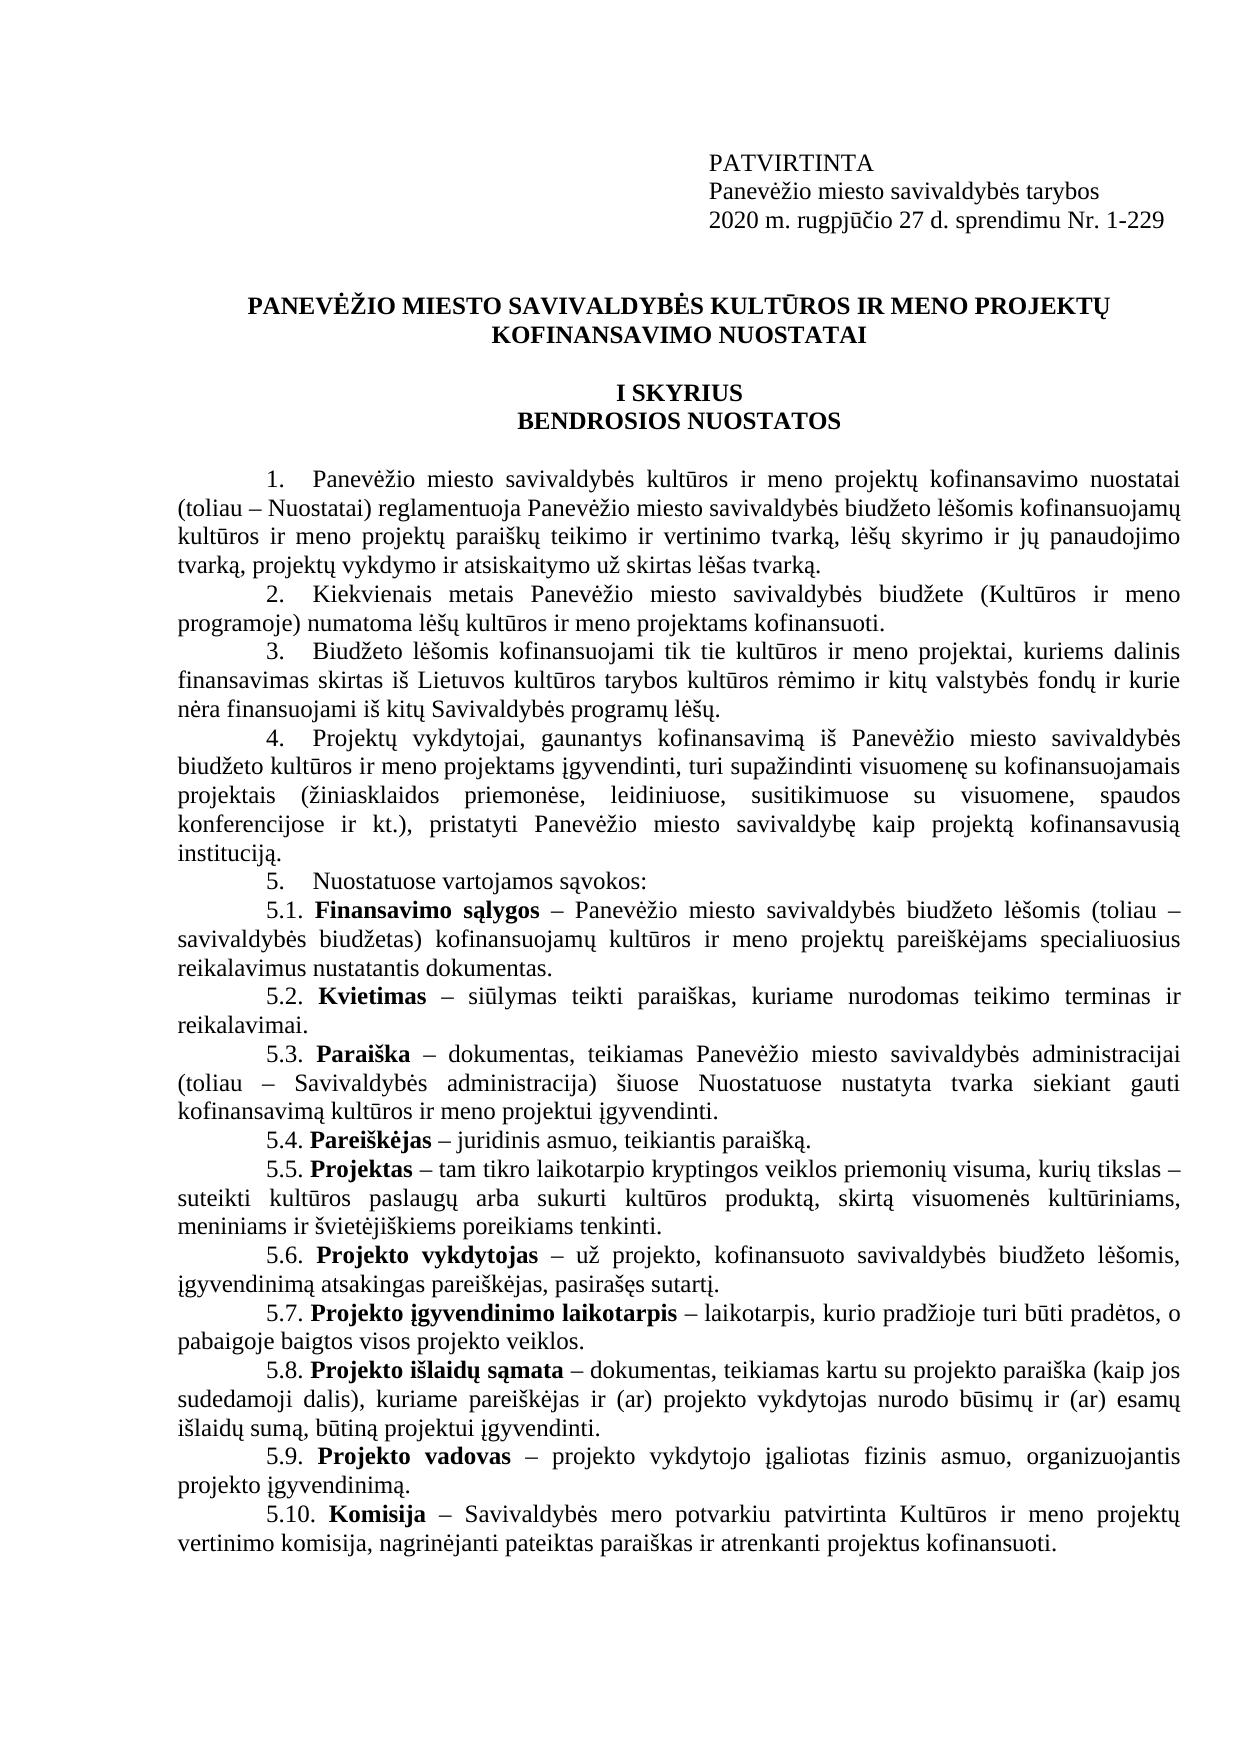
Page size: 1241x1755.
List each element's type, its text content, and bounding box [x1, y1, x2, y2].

text 5.2. Kvietimas – siūlymas teikti paraiškas, kuriame nurodomas teikimo terminas ir reikalavimai. [177, 981, 1181, 1039]
text PATVIRTINTA [709, 148, 1181, 176]
text 5.3. Paraiška – dokumentas, teikiamas Panevėžio miesto savivaldybės administracijai (toliau – Savivaldybės administracija) šiuose Nuostatuose nustatyta tvarka siekiant gauti kofinansavimą kultūros ir meno projektui įgyvendinti. [177, 1039, 1181, 1125]
text 4. Projektų vykdytojai, gaunantys kofinansavimą iš Panevėžio miesto savivaldybės biudžeto kultūros ir meno projektams įgyvendinti, turi supažindinti visuomenę su kofinansuojamais projektais (žiniasklaidos priemonėse, leidiniuose, susitikimuose su visuomene, spaudos konferencijose ir kt.), pristatyti Panevėžio miesto savivaldybę kaip projektą kofinansavusią instituciją. [177, 723, 1181, 866]
text 2020 m. rugpjūčio 27 d. sprendimu Nr. 1-229 [709, 205, 1181, 234]
text PANEVĖŽIO MIESTO SAVIVALDYBĖS KULTŪROS IR MENO PROJEKTŲ KOFINANSAVIMO NUOSTATAI [177, 291, 1181, 349]
text 5.1. Finansavimo sąlygos – Panevėžio miesto savivaldybės biudžeto lėšomis (toliau – savivaldybės biudžetas) kofinansuojamų kultūros ir meno projektų pareiškėjams specialiuosius reikalavimus nustatantis dokumentas. [177, 895, 1181, 981]
text 2. Kiekvienais metais Panevėžio miesto savivaldybės biudžete (Kultūros ir meno programoje) numatoma lėšų kultūros ir meno projektams kofinansuoti. [177, 579, 1181, 636]
text 5.10. Komisija – Savivaldybės mero potvarkiu patvirtinta Kultūros ir meno projektų vertinimo komisija, nagrinėjanti pateiktas paraiškas ir atrenkanti projektus kofinansuoti. [177, 1499, 1181, 1556]
text 5.5. Projektas – tam tikro laikotarpio kryptingos veiklos priemonių visuma, kurių tikslas – suteikti kultūros paslaugų arba sukurti kultūros produktą, skirtą visuomenės kultūriniams, meniniams ir švietėjiškiems poreikiams tenkinti. [177, 1154, 1181, 1240]
text 5.6. Projekto vykdytojas – už projekto, kofinansuoto savivaldybės biudžeto lėšomis, įgyvendinimą atsakingas pareiškėjas, pasirašęs sutartį. [177, 1240, 1181, 1298]
text 5.8. Projekto išlaidų sąmata – dokumentas, teikiamas kartu su projekto paraiška (kaip jos sudedamoji dalis), kuriame pareiškėjas ir (ar) projekto vykdytojas nurodo būsimų ir (ar) esamų išlaidų sumą, būtiną projektui įgyvendinti. [177, 1355, 1181, 1441]
text Panevėžio miesto savivaldybės tarybos [709, 176, 1181, 205]
text 5.7. Projekto įgyvendinimo laikotarpis – laikotarpis, kurio pradžioje turi būti pradėtos, o pabaigoje baigtos visos projekto veiklos. [177, 1298, 1181, 1355]
text 1. Panevėžio miesto savivaldybės kultūros ir meno projektų kofinansavimo nuostatai (toliau – Nuostatai) reglamentuoja Panevėžio miesto savivaldybės biudžeto lėšomis kofinansuojamų kultūros ir meno projektų paraiškų teikimo ir vertinimo tvarką, lėšų skyrimo ir jų panaudojimo tvarką, projektų vykdymo ir atsiskaitymo už skirtas lėšas tvarką. [177, 464, 1181, 579]
text 5.9. Projekto vadovas – projekto vykdytojo įgaliotas fizinis asmuo, organizuojantis projekto įgyvendinimą. [177, 1441, 1181, 1499]
text 5. Nuostatuose vartojamos sąvokos: [177, 866, 1181, 895]
text I SKYRIUS [177, 378, 1181, 406]
text 5.4. Pareiškėjas – juridinis asmuo, teikiantis paraišką. [177, 1125, 1181, 1154]
text BENDROSIOS NUOSTATOS [177, 406, 1181, 435]
text 3. Biudžeto lėšomis kofinansuojami tik tie kultūros ir meno projektai, kuriems dalinis finansavimas skirtas iš Lietuvos kultūros tarybos kultūros rėmimo ir kitų valstybės fondų ir kurie nėra finansuojami iš kitų Savivaldybės programų lėšų. [177, 636, 1181, 723]
